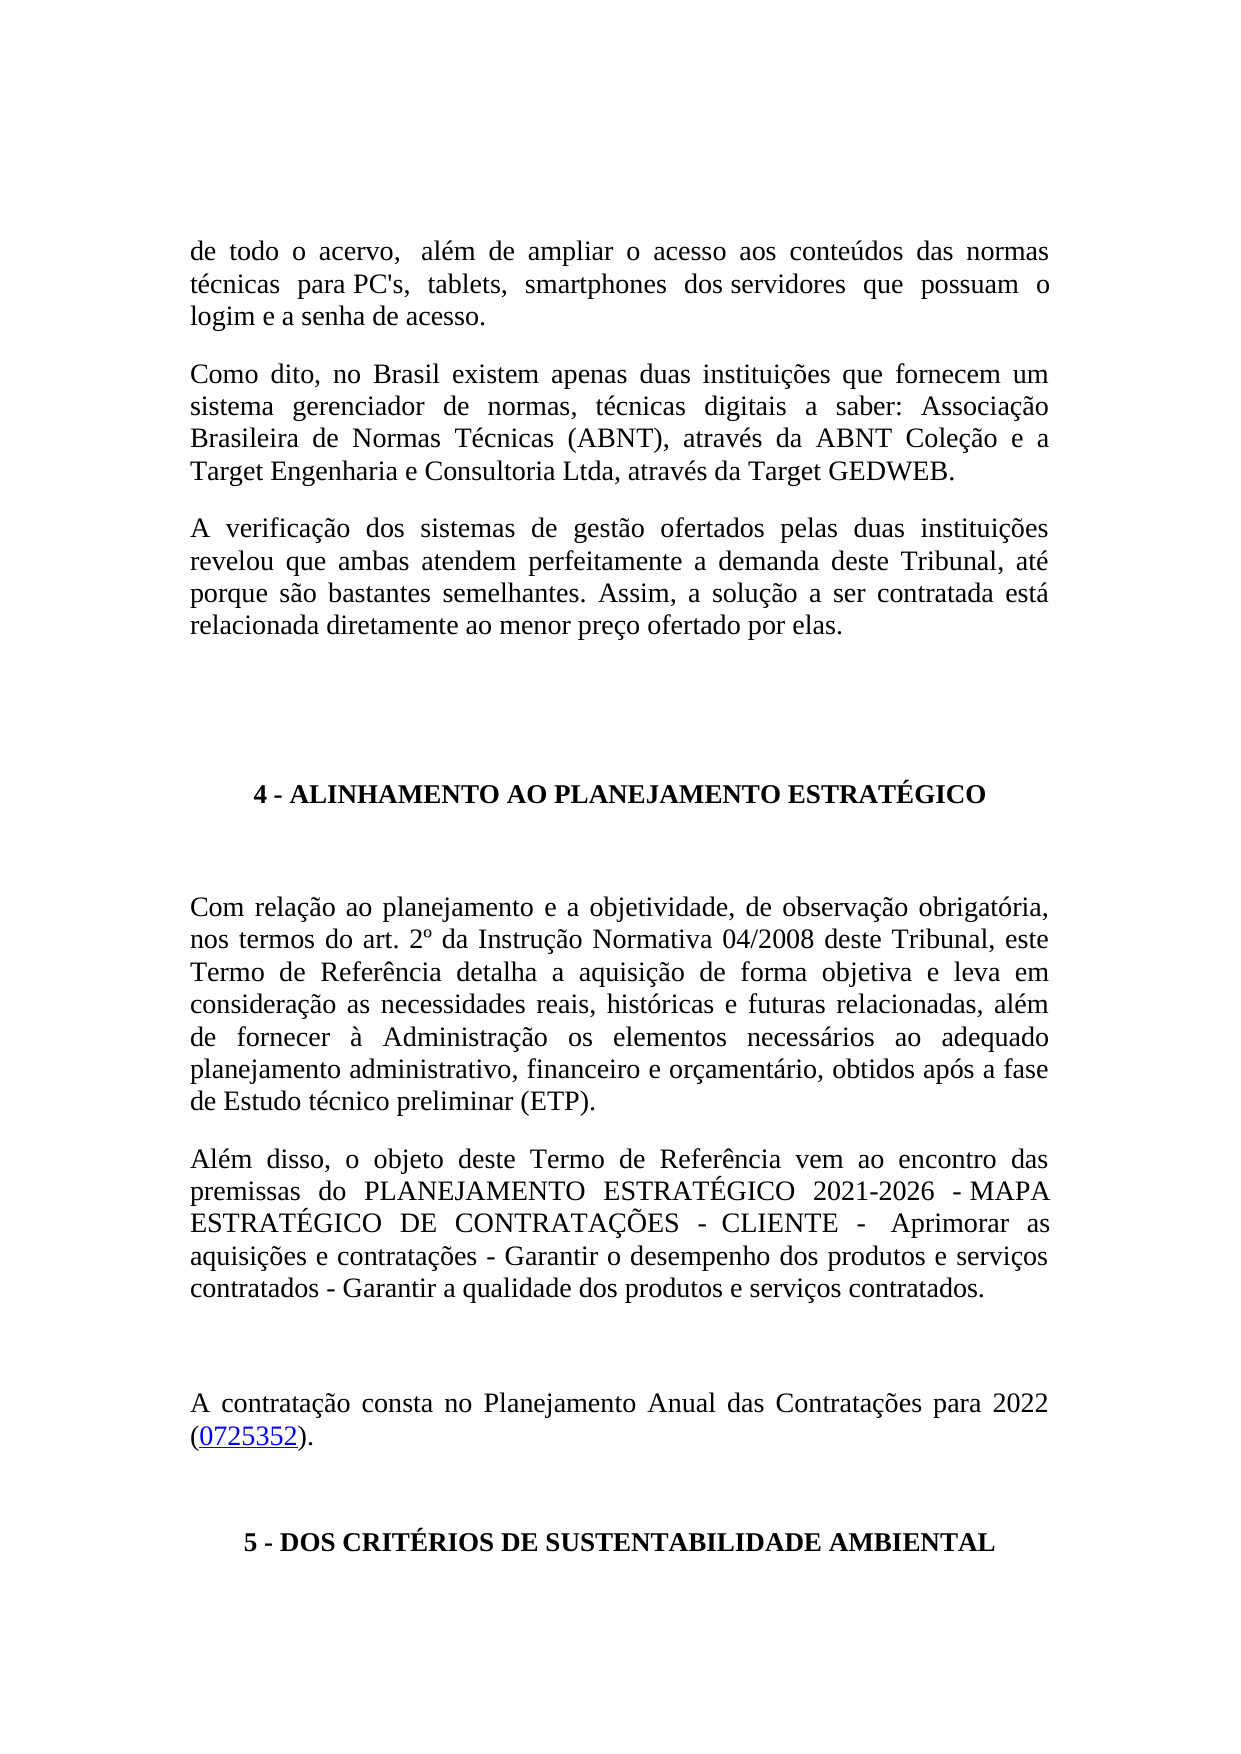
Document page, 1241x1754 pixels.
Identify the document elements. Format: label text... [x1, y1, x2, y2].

text A verificação dos sistemas de gestão ofertados pelas duas instituições revelou que ambas atendem perfeitamente a demanda deste Tribunal, até porque são bastantes semelhantes. Assim, a solução a ser contratada está relacionada diretamente ao menor preço ofertado por elas. [190, 511, 1051, 641]
text de todo o acervo, além de ampliar o acesso aos conteúdos das normas técnicas para PC's, tablets, smartphones dos servidores que possuam o logim e a senha de acesso. [190, 234, 1051, 332]
text Como dito, no Brasil existem apenas duas instituições que fornecem um sistema gerenciador de normas, técnicas digitais a saber: Associação Brasileira de Normas Técnicas (ABNT), através da ABNT Coleção e a Target Engenharia e Consultoria Ltda, através da Target GEDWEB. [190, 357, 1051, 486]
text 5 - DOS CRITÉRIOS DE SUSTENTABILIDADE AMBIENTAL [177, 1526, 1063, 1557]
text A contratação consta no Planejamento Anual das Contratações para 2022 (0725352). [190, 1386, 1051, 1451]
text Além disso, o objeto deste Termo de Referência vem ao encontro das premissas do PLANEJAMENTO ESTRATÉGICO 2021-2026 - MAPA ESTRATÉGICO DE CONTRATAÇÕES - CLIENTE - Aprimorar as aquisições e contratações - Garantir o desempenho dos produtos e serviços contratados - Garantir a qualidade dos produtos e serviços contratados. [190, 1142, 1051, 1304]
text Com relação ao planejamento e a objetividade, de observação obrigatória, nos termos do art. 2º da Instrução Normativa 04/2008 deste Tribunal, este Termo de Referência detalha a aquisição de forma objetiva e leva em consideração as necessidades reais, históricas e futuras relacionadas, além de fornecer à Administração os elementos necessários ao adequado planejamento administrativo, financeiro e orçamentário, obtidos após a fase de Estudo técnico preliminar (ETP). [190, 890, 1051, 1117]
text 4 - ALINHAMENTO AO PLANEJAMENTO ESTRATÉGICO [177, 778, 1063, 810]
